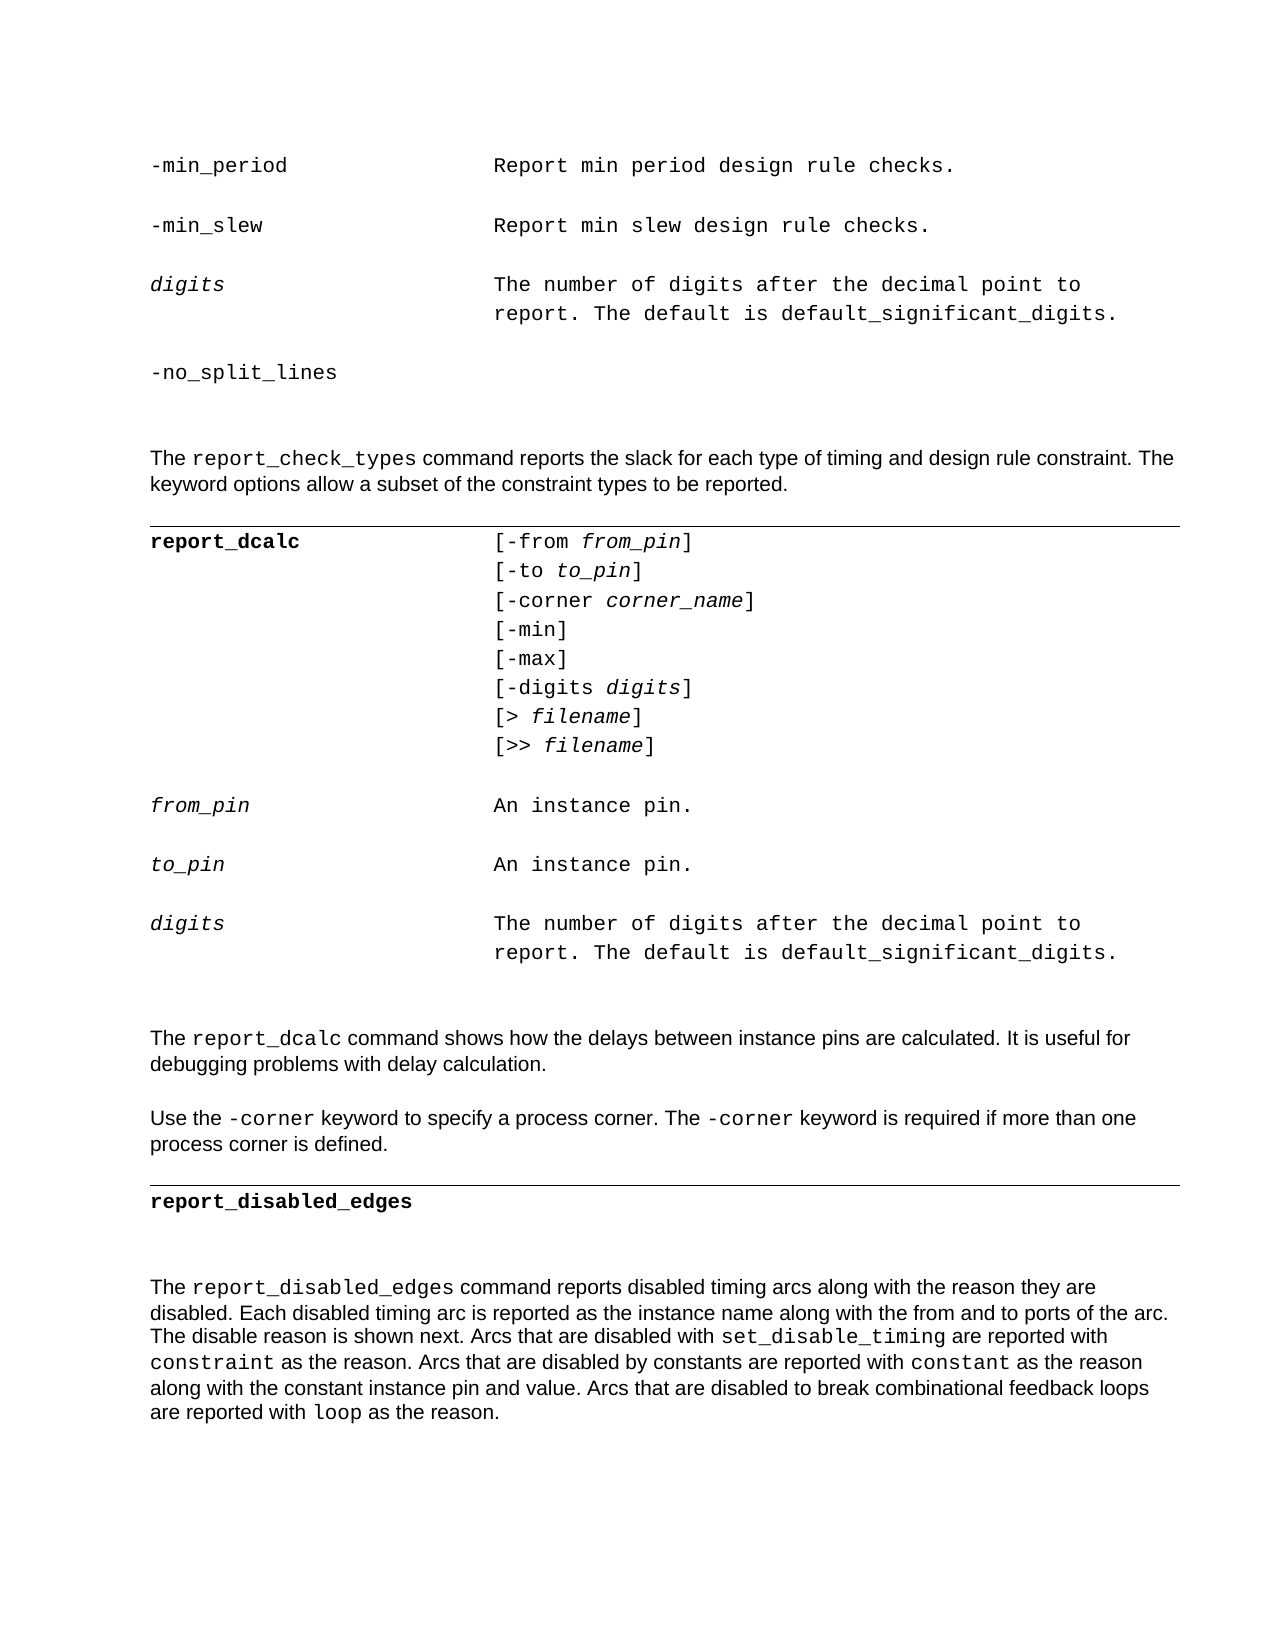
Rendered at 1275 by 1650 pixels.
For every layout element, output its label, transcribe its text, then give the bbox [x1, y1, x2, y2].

text The report_dcalc command shows how the delays between instance pins are calculated. It is useful for debugging problems with delay calculation. [150, 1026, 1180, 1076]
table_header [493, 1186, 1180, 1244]
table_cell Report min slew design rule checks. [493, 209, 1180, 268]
table_cell digits [150, 908, 493, 996]
table_cell An instance pin. [493, 789, 1180, 848]
table_header report_disabled_edges [150, 1186, 493, 1244]
table_cell The number of digits after the decimal point to report. The default is default_significant_digits. [493, 908, 1180, 996]
table_header [-from from_pin] [-to to_pin] [-corner corner_name] [-min] [-max] [-digits digits] [> filename] [>> filename] [493, 527, 1180, 789]
table_cell to_pin [150, 848, 493, 907]
table_cell The number of digits after the decimal point to report. The default is default_significant_digits. [493, 268, 1180, 357]
table_cell digits [150, 268, 493, 357]
text The report_check_types command reports the slack for each type of timing and design rule constraint. The keyword options allow a subset of the constraint types to be reported. [150, 446, 1180, 496]
table_cell from_pin [150, 789, 493, 848]
text The report_disabled_edges command reports disabled timing arcs along with the reason they are disabled. Each disabled timing arc is reported as the instance name along with the from and to ports of the arc. The disable reason is shown next. Arcs that are disabled with set_disable_timing are reported with constraint as the reason. Arcs that are disabled by constants are reported with constant as the reason along with the constant instance pin and value. Arcs that are disabled to break combinational feedback loops are reported with loop as the reason. [150, 1274, 1180, 1426]
table_cell [493, 357, 1180, 416]
table_cell -no_split_lines [150, 357, 493, 416]
table_cell -min_period [150, 150, 493, 209]
table_cell Report min period design rule checks. [493, 150, 1180, 209]
table_header report_dcalc [150, 527, 493, 789]
text Use the -corner keyword to specify a process corner. The -corner keyword is required if more than one process corner is defined. [150, 1106, 1180, 1155]
table_cell An instance pin. [493, 848, 1180, 907]
table_cell -min_slew [150, 209, 493, 268]
